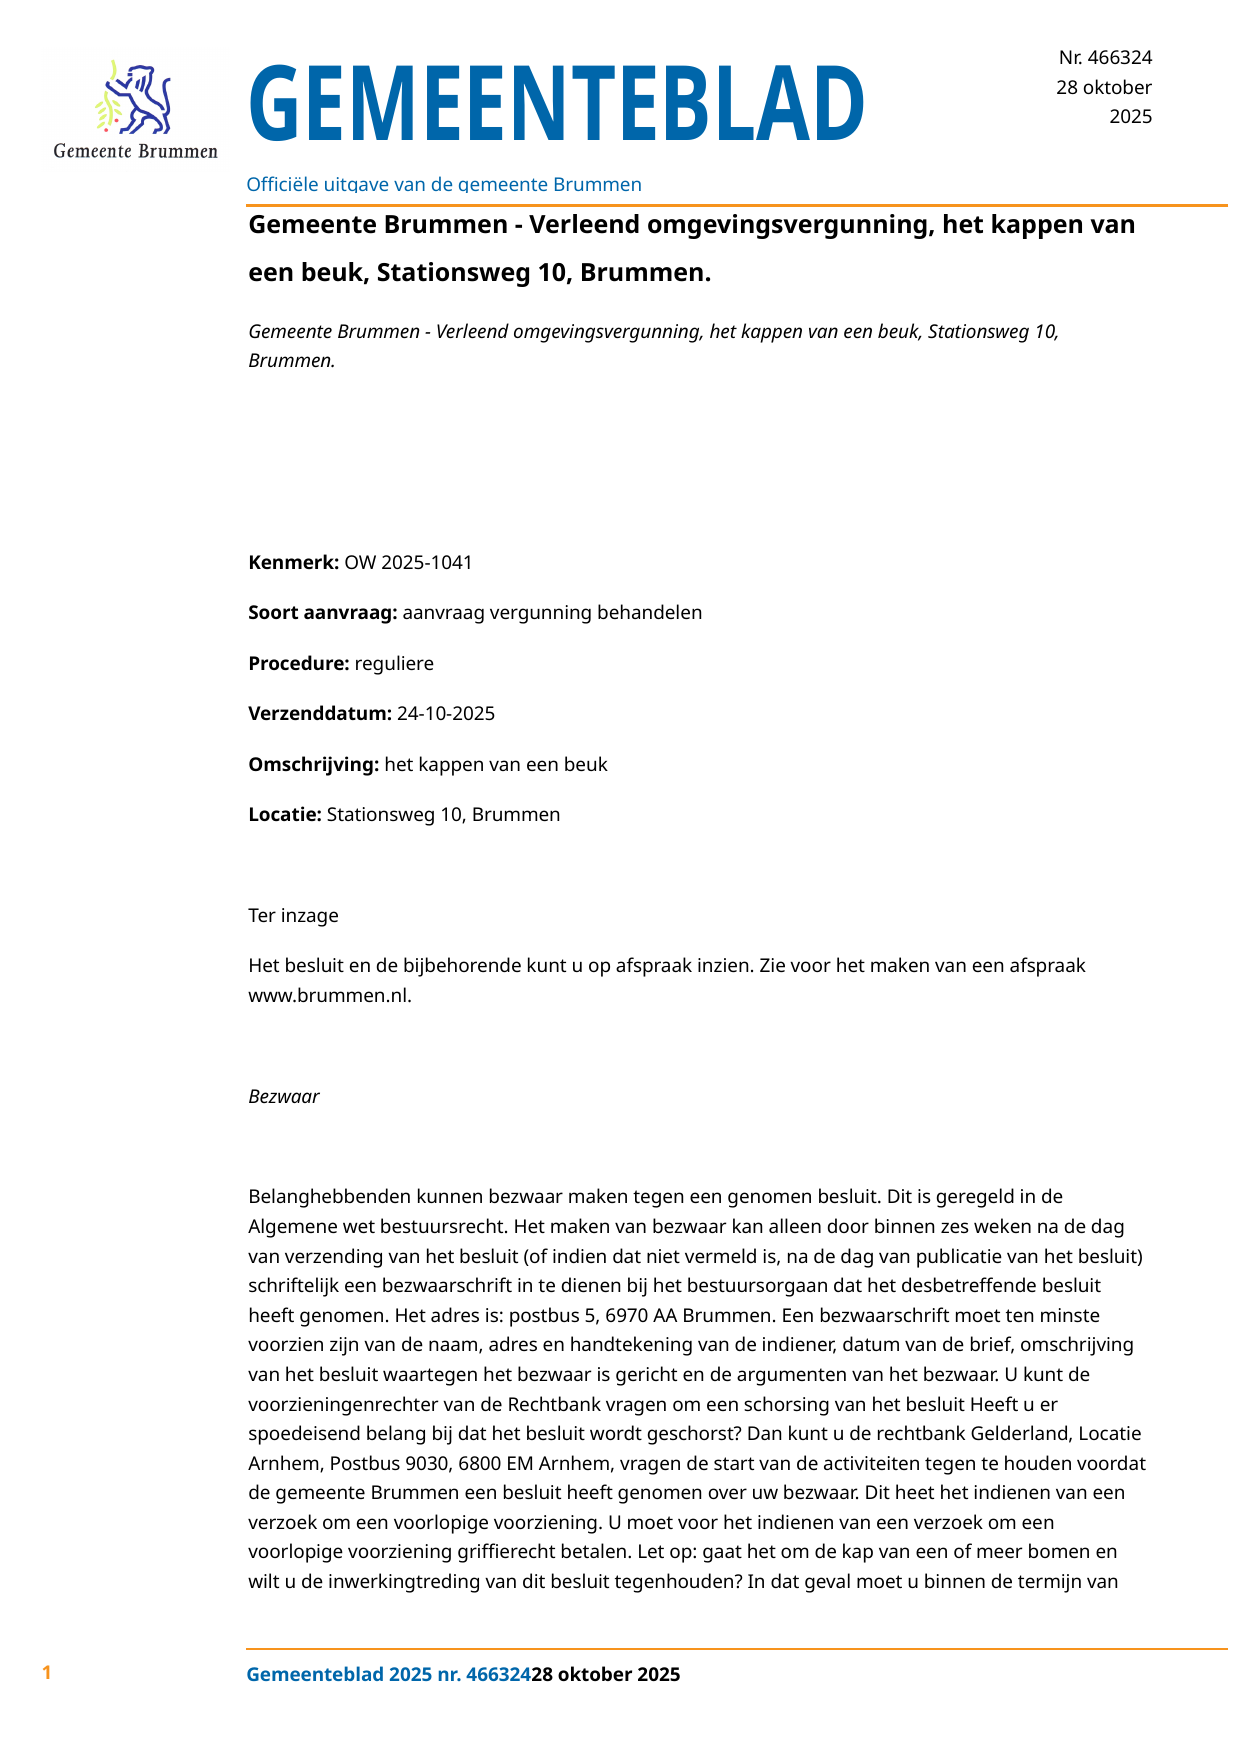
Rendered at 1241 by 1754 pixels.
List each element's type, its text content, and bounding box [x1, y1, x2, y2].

text Gemeente Brummen - Verleend omgevingsvergunning, het kappen van een beuk, Stationsweg 10, Brummen. [248, 318, 1152, 373]
text Verzenddatum: 24-10-2025 [248, 700, 1152, 726]
text Procedure: reguliere [248, 650, 1152, 676]
text Soort aanvraag: aanvraag vergunning behandelen [248, 599, 1152, 625]
picture [41, 47, 231, 172]
text Het besluit en de bijbehorende kunt u op afspraak inzien. Zie voor het maken van een afspraak www.brummen.nl. [248, 952, 1152, 1008]
text Belanghebbenden kunnen bezwaar maken tegen een genomen besluit. Dit is geregeld in de Algemene wet bestuursrecht. Het maken van bezwaar kan alleen door binnen zes weken na de dag van verzending van het besluit (of indien dat niet vermeld is, na de dag van publicatie van het besluit) schriftelijk een bezwaarschrift in te dienen bij het bestuursorgaan dat het desbetreffende besluit heeft genomen. Het adres is: postbus 5, 6970 AA Brummen. Een bezwaarschrift moet ten minste voorzien zijn van de naam, adres en handtekening van de indiener, datum van de brief, omschrijving van het besluit waartegen het bezwaar is gericht en de argumenten van het bezwaar. U kunt de voorzieningenrechter van de Rechtbank vragen om een schorsing van het besluit Heeft u er spoedeisend belang bij dat het besluit wordt geschorst? Dan kunt u de rechtbank Gelderland, Locatie Arnhem, Postbus 9030, 6800 EM Arnhem, vragen de start van de activiteiten tegen te houden voordat de gemeente Brummen een besluit heeft genomen over uw bezwaar. Dit heet het indienen van een verzoek om een voorlopige voorziening. U moet voor het indienen van een verzoek om een voorlopige voorziening griffierecht betalen. Let op: gaat het om de kap van een of meer bomen en wilt u de inwerkingtreding van dit besluit tegenhouden? In dat geval moet u binnen de termijn van [248, 1184, 1152, 1594]
text Omschrijving: het kappen van een beuk [248, 751, 1152, 777]
text Gemeente Brummen - Verleend omgevingsvergunning, het kappen van een beuk, Stationsweg 10, Brummen. [248, 207, 1152, 288]
text Ter inzage [248, 902, 1152, 928]
text Kenmerk: OW 2025-1041 [248, 549, 1152, 575]
text Locatie: Stationsweg 10, Brummen [248, 801, 1152, 827]
text Bezwaar [248, 1083, 1152, 1109]
